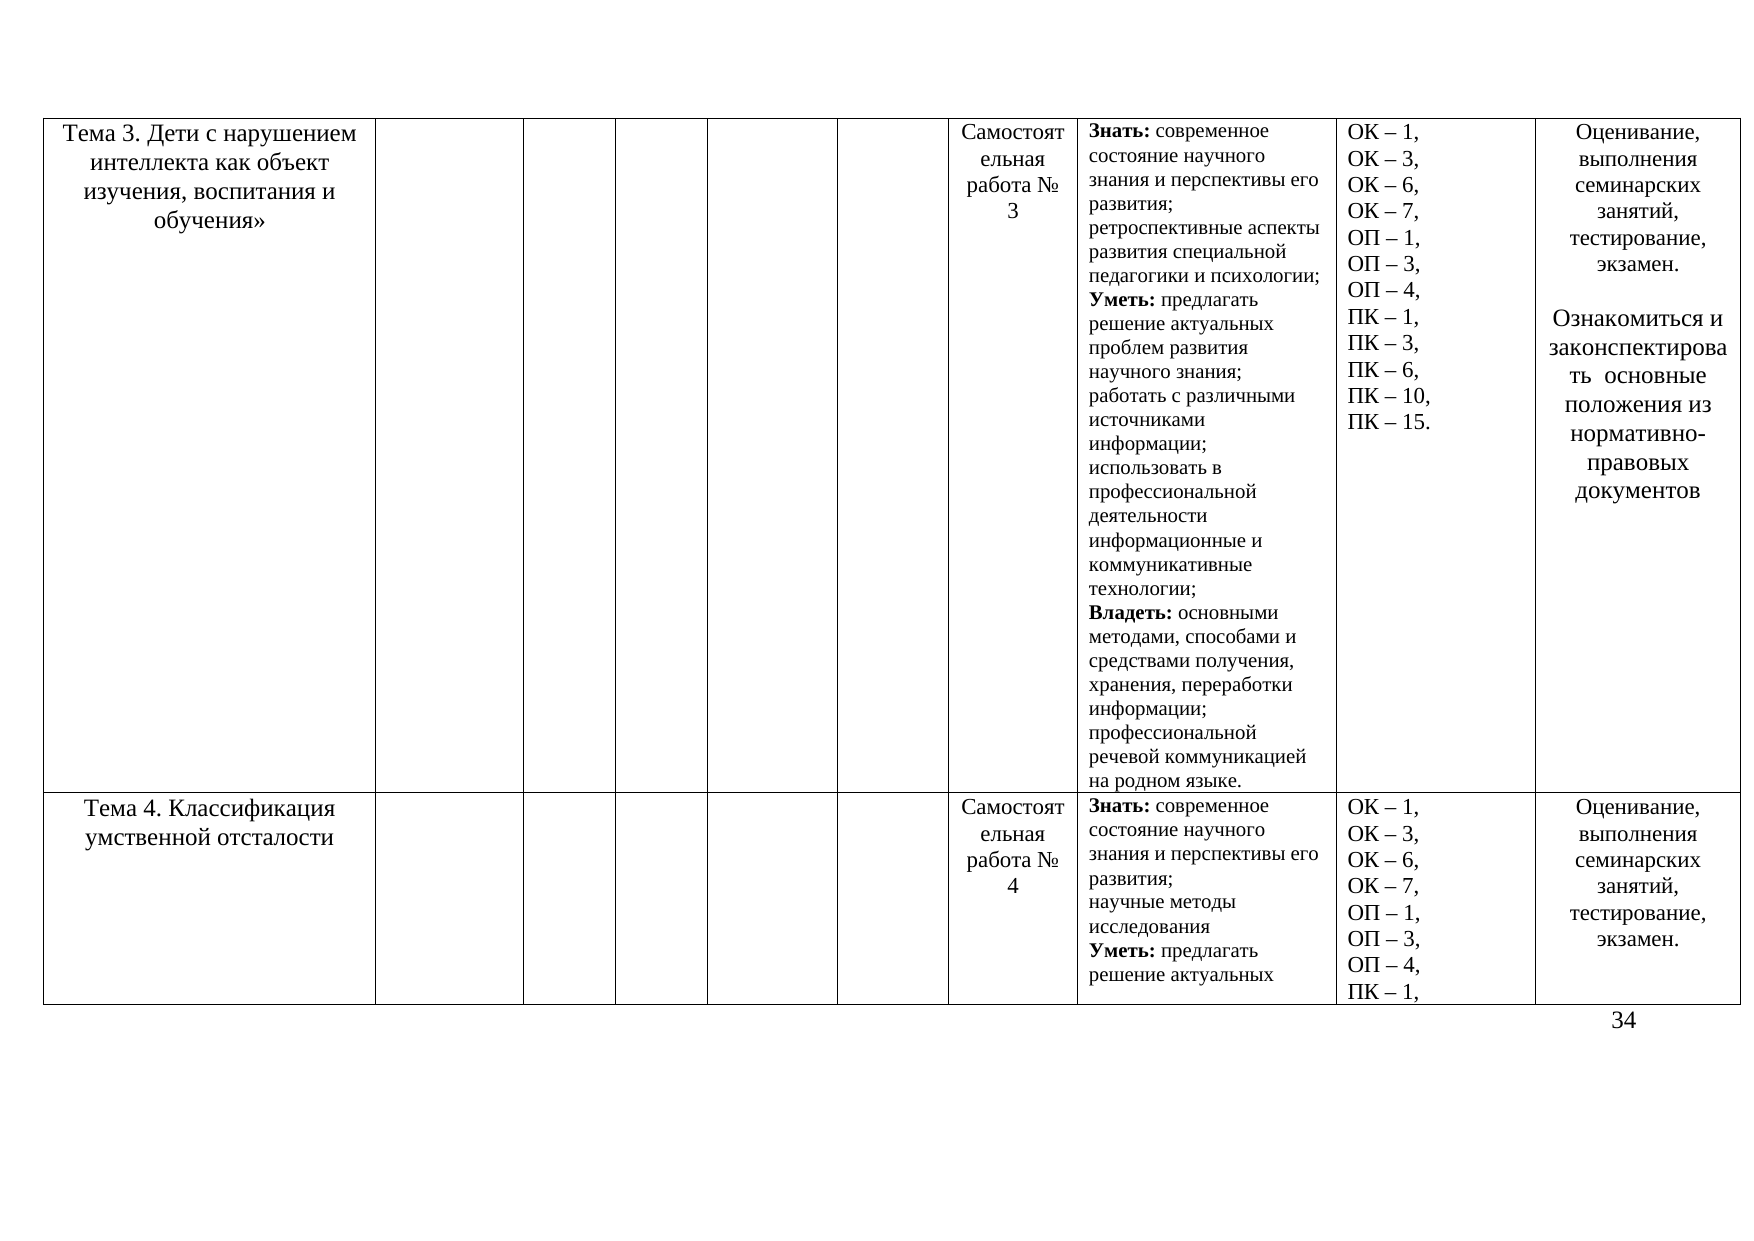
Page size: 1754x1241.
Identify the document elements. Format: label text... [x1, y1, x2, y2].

table_cell [524, 119, 615, 792]
table_cell Знать: современное состояние научного знания и перспективы его развития; научные методы исследования Уметь: предлагать решение актуальных [1078, 793, 1336, 1004]
table_cell Самостоятельная работа № 3 [949, 119, 1077, 792]
table_cell [708, 119, 837, 792]
table_cell Оценивание, выполнения семинарских занятий, тестирование, экзамен. Ознакомиться и законспектировать основные положения из нормативно-правовых документов [1536, 119, 1740, 792]
table_cell [838, 119, 948, 792]
table_cell ОК – 1, ОК – 3, ОК – 6, ОК – 7, ОП – 1, ОП – 3, ОП – 4, ПК – 1, [1337, 793, 1535, 1004]
table_cell [524, 793, 615, 1004]
table_cell Тема 3. Дети с нарушением интеллекта как объект изучения, воспитания и обучения» [44, 119, 375, 792]
table_cell [376, 793, 523, 1004]
table_cell Тема 4. Классификация умственной отсталости [44, 793, 375, 1004]
table_cell [708, 793, 837, 1004]
table_cell ОК – 1, ОК – 3, ОК – 6, ОК – 7, ОП – 1, ОП – 3, ОП – 4, ПК – 1, ПК – 3, ПК – 6, ПК – 10, ПК – 15. [1337, 119, 1535, 792]
table_cell [838, 793, 948, 1004]
table_cell [376, 119, 523, 792]
table_cell [616, 119, 707, 792]
table_cell Знать: современное состояние научного знания и перспективы его развития; ретроспективные аспекты развития специальной педагогики и психологии; Уметь: предлагать решение актуальных проблем развития научного знания; работать с различными источниками информации; использовать в профессиональной деятельности информационные и коммуникативные технологии; Владеть: основными методами, способами и средствами получения, хранения, переработки информации; профессиональной речевой коммуникацией на родном языке. [1078, 119, 1336, 792]
table_cell Оценивание, выполнения семинарских занятий, тестирование, экзамен. [1536, 793, 1740, 1004]
table_cell [616, 793, 707, 1004]
table_cell Самостоятельная работа № 4 [949, 793, 1077, 1004]
